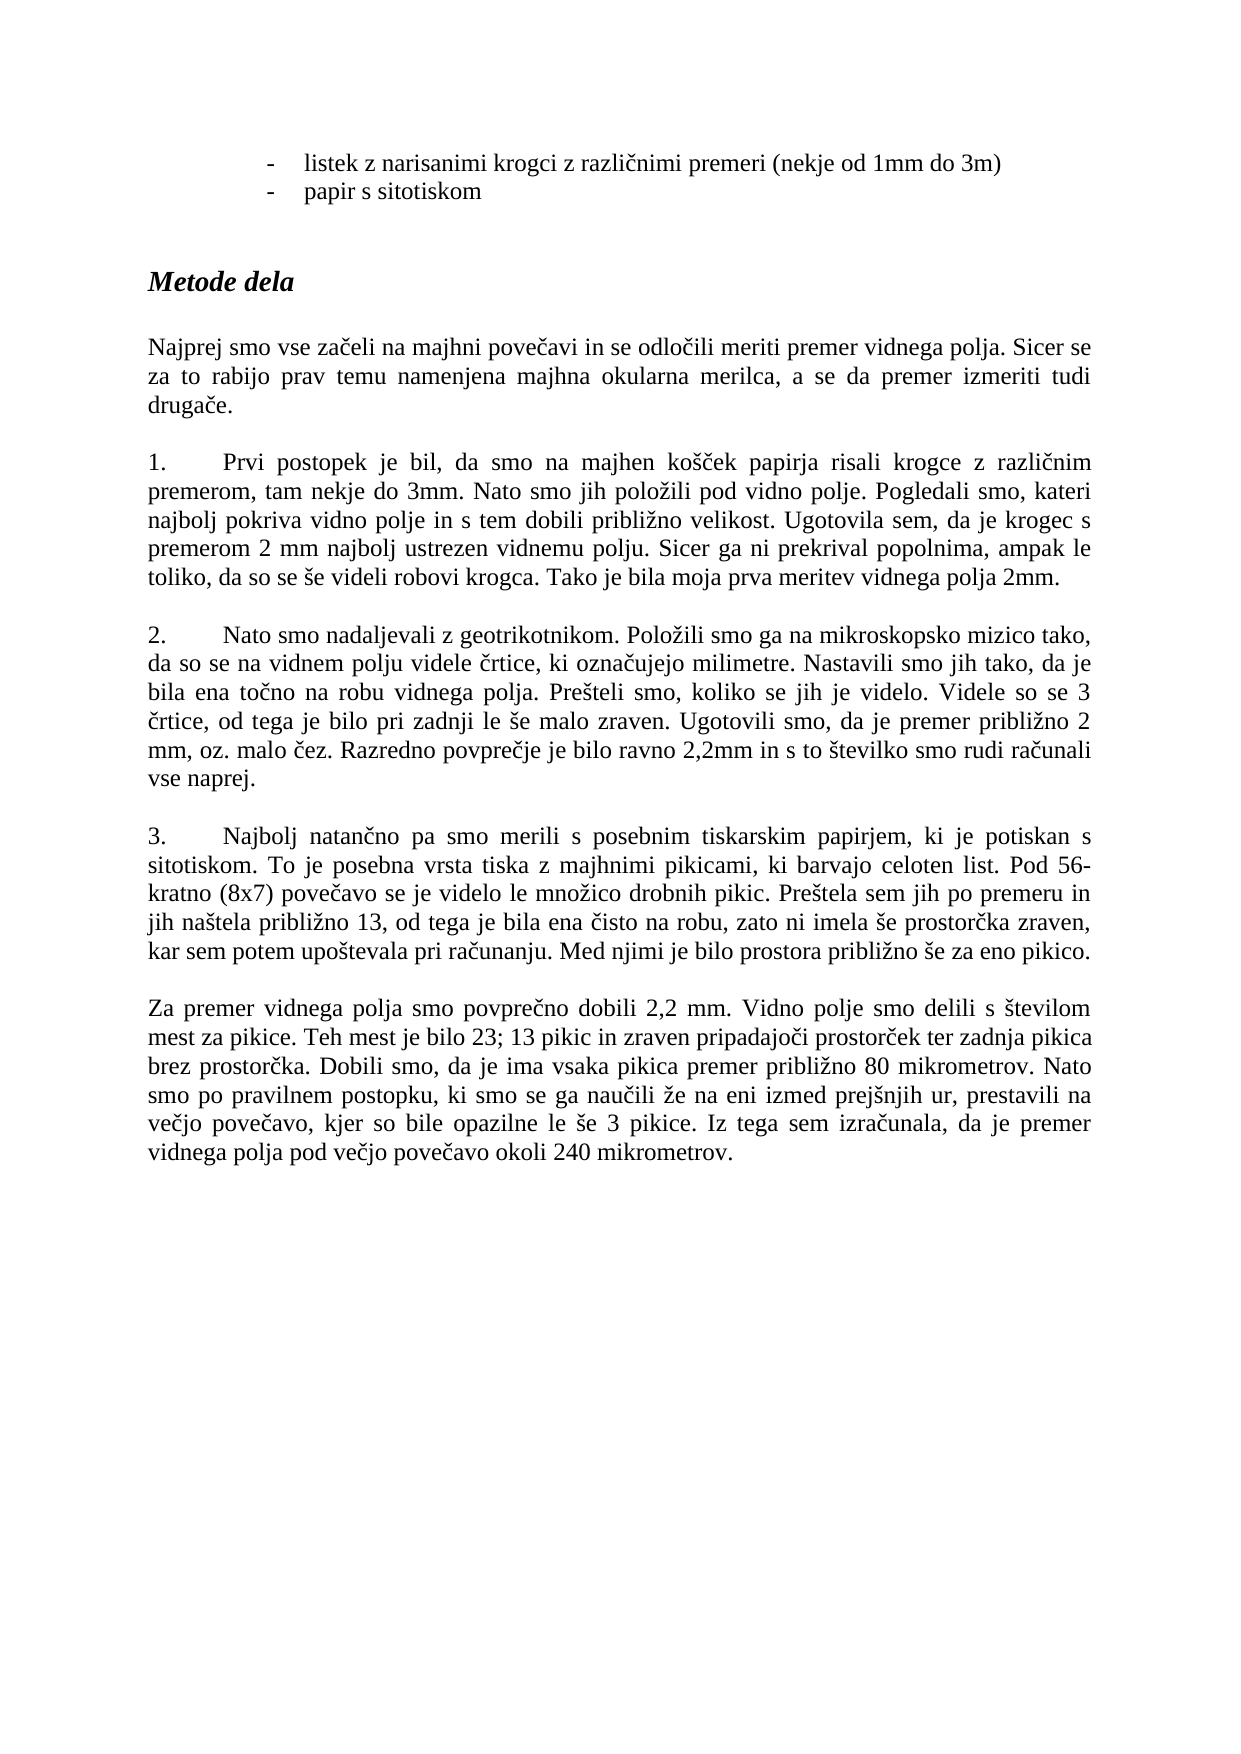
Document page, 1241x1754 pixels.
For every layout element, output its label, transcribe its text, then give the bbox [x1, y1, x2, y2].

text 2. Nato smo nadaljevali z geotrikotnikom. Položili smo ga na mikroskopsko mizico tako, da so se na vidnem polju videle črtice, ki označujejo milimetre. Nastavili smo jih tako, da je bila ena točno na robu vidnega polja. Prešteli smo, koliko se jih je videlo. Videle so se 3 črtice, od tega je bilo pri zadnji le še malo zraven. Ugotovili smo, da je premer približno 2 mm, oz. malo čez. Razredno povprečje je bilo ravno 2,2mm in s to številko smo rudi računali vse naprej. [148, 620, 1093, 792]
text 1. Prvi postopek je bil, da smo na majhen košček papirja risali krogce z različnim premerom, tam nekje do 3mm. Nato smo jih položili pod vidno polje. Pogledali smo, kateri najbolj pokriva vidno polje in s tem dobili približno velikost. Ugotovila sem, da je krogec s premerom 2 mm najbolj ustrezen vidnemu polju. Sicer ga ni prekrival popolnima, ampak le toliko, da so se še videli robovi krogca. Tako je bila moja prva meritev vidnega polja 2mm. [148, 447, 1093, 591]
subtitle Metode dela [148, 264, 1093, 297]
text 3. Najbolj natančno pa smo merili s posebnim tiskarskim papirjem, ki je potiskan s sitotiskom. To je posebna vrsta tiska z majhnimi pikicami, ki barvajo celoten list. Pod 56-kratno (8x7) povečavo se je videlo le množico drobnih pikic. Preštela sem jih po premeru in jih naštela približno 13, od tega je bila ena čisto na robu, zato ni imela še prostorčka zraven, kar sem potem upoštevala pri računanju. Med njimi je bilo prostora približno še za eno pikico. [148, 821, 1093, 965]
list papir s sitotiskom [266, 176, 1093, 205]
list listek z narisanimi krogci z različnimi premeri (nekje od 1mm do 3m) [266, 148, 1093, 176]
text Za premer vidnega polja smo povprečno dobili 2,2 mm. Vidno polje smo delili s številom mest za pikice. Teh mest je bilo 23; 13 pikic in zraven pripadajoči prostorček ter zadnja pikica brez prostorčka. Dobili smo, da je ima vsaka pikica premer približno 80 mikrometrov. Nato smo po pravilnem postopku, ki smo se ga naučili že na eni izmed prejšnjih ur, prestavili na večjo povečavo, kjer so bile opazilne le še 3 pikice. Iz tega sem izračunala, da je premer vidnega polja pod večjo povečavo okoli 240 mikrometrov. [148, 993, 1093, 1166]
text Najprej smo vse začeli na majhni povečavi in se odločili meriti premer vidnega polja. Sicer se za to rabijo prav temu namenjena majhna okularna merilca, a se da premer izmeriti tudi drugače. [148, 332, 1093, 418]
